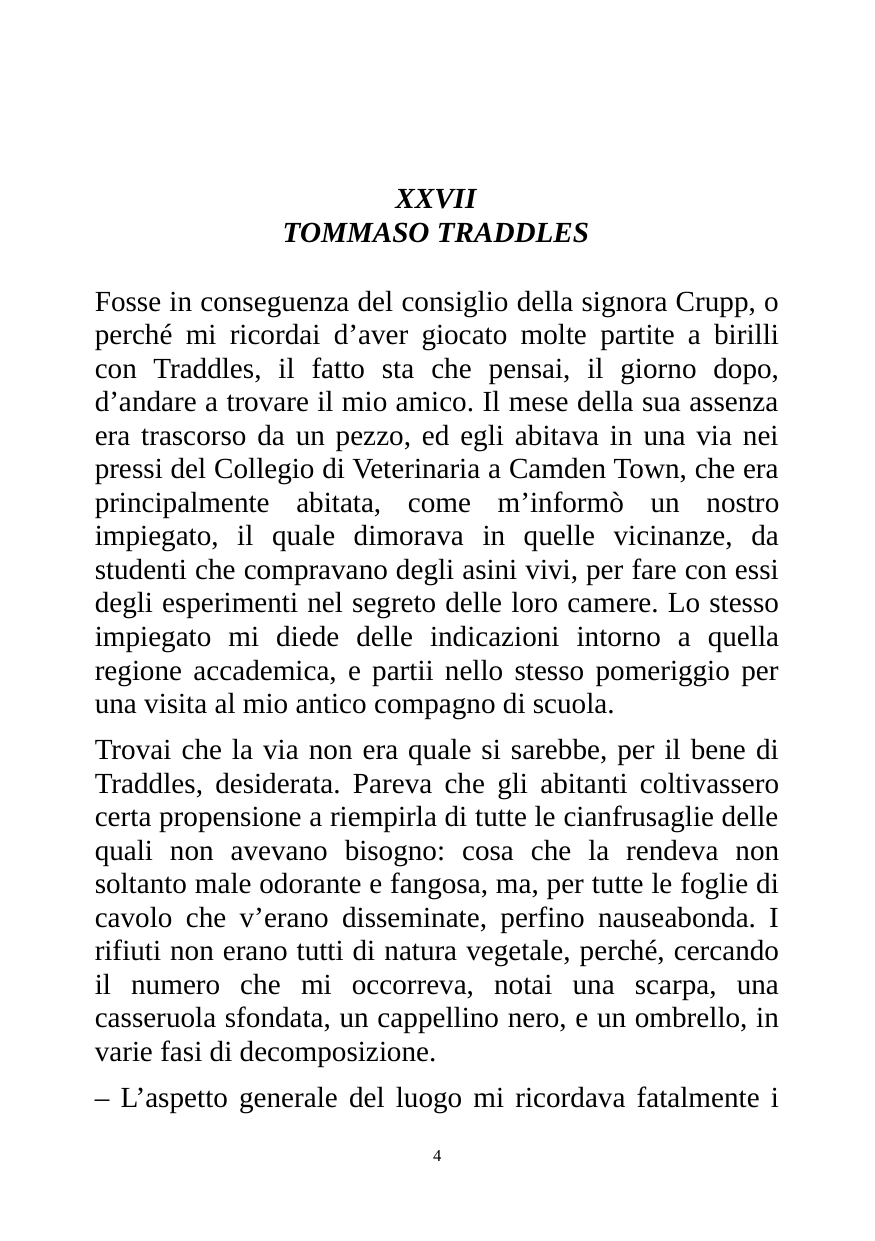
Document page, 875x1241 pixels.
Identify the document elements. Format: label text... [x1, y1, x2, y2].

text Fosse in conseguenza del consiglio della signora Crupp, o perché mi ricordai d’aver giocato molte partite a birilli con Traddles, il fatto sta che pensai, il giorno dopo, d’andare a trovare il mio amico. Il mese della sua assenza era trascorso da un pezzo, ed egli abitava in una via nei pressi del Collegio di Veterinaria a Camden Town, che era principalmente abitata, come m’informò un nostro impiegato, il quale dimorava in quelle vicinanze, da studenti che compravano degli asini vivi, per fare con essi degli esperimenti nel segreto delle loro camere. Lo stesso impiegato mi diede delle indicazioni intorno a quella regione accademica, e partii nello stesso pomeriggio per una visita al mio antico compagno di scuola. [94, 284, 779, 720]
subtitle XXVII TOMMASO TRADDLES [94, 181, 779, 248]
text Trovai che la via non era quale si sarebbe, per il bene di Traddles, desiderata. Pareva che gli abitanti coltivassero certa propensione a riempirla di tutte le cianfrusaglie delle quali non avevano bisogno: cosa che la rendeva non soltanto male odorante e fangosa, ma, per tutte le foglie di cavolo che v’erano disseminate, perfino nauseabonda. I rifiuti non erano tutti di natura vegetale, perché, cercando il numero che mi occorreva, notai una scarpa, una casseruola sfondata, un cappellino nero, e un ombrello, in varie fasi di decomposizione. [94, 732, 779, 1068]
text – L’aspetto generale del luogo mi ricordava fatalmente i [94, 1080, 779, 1114]
